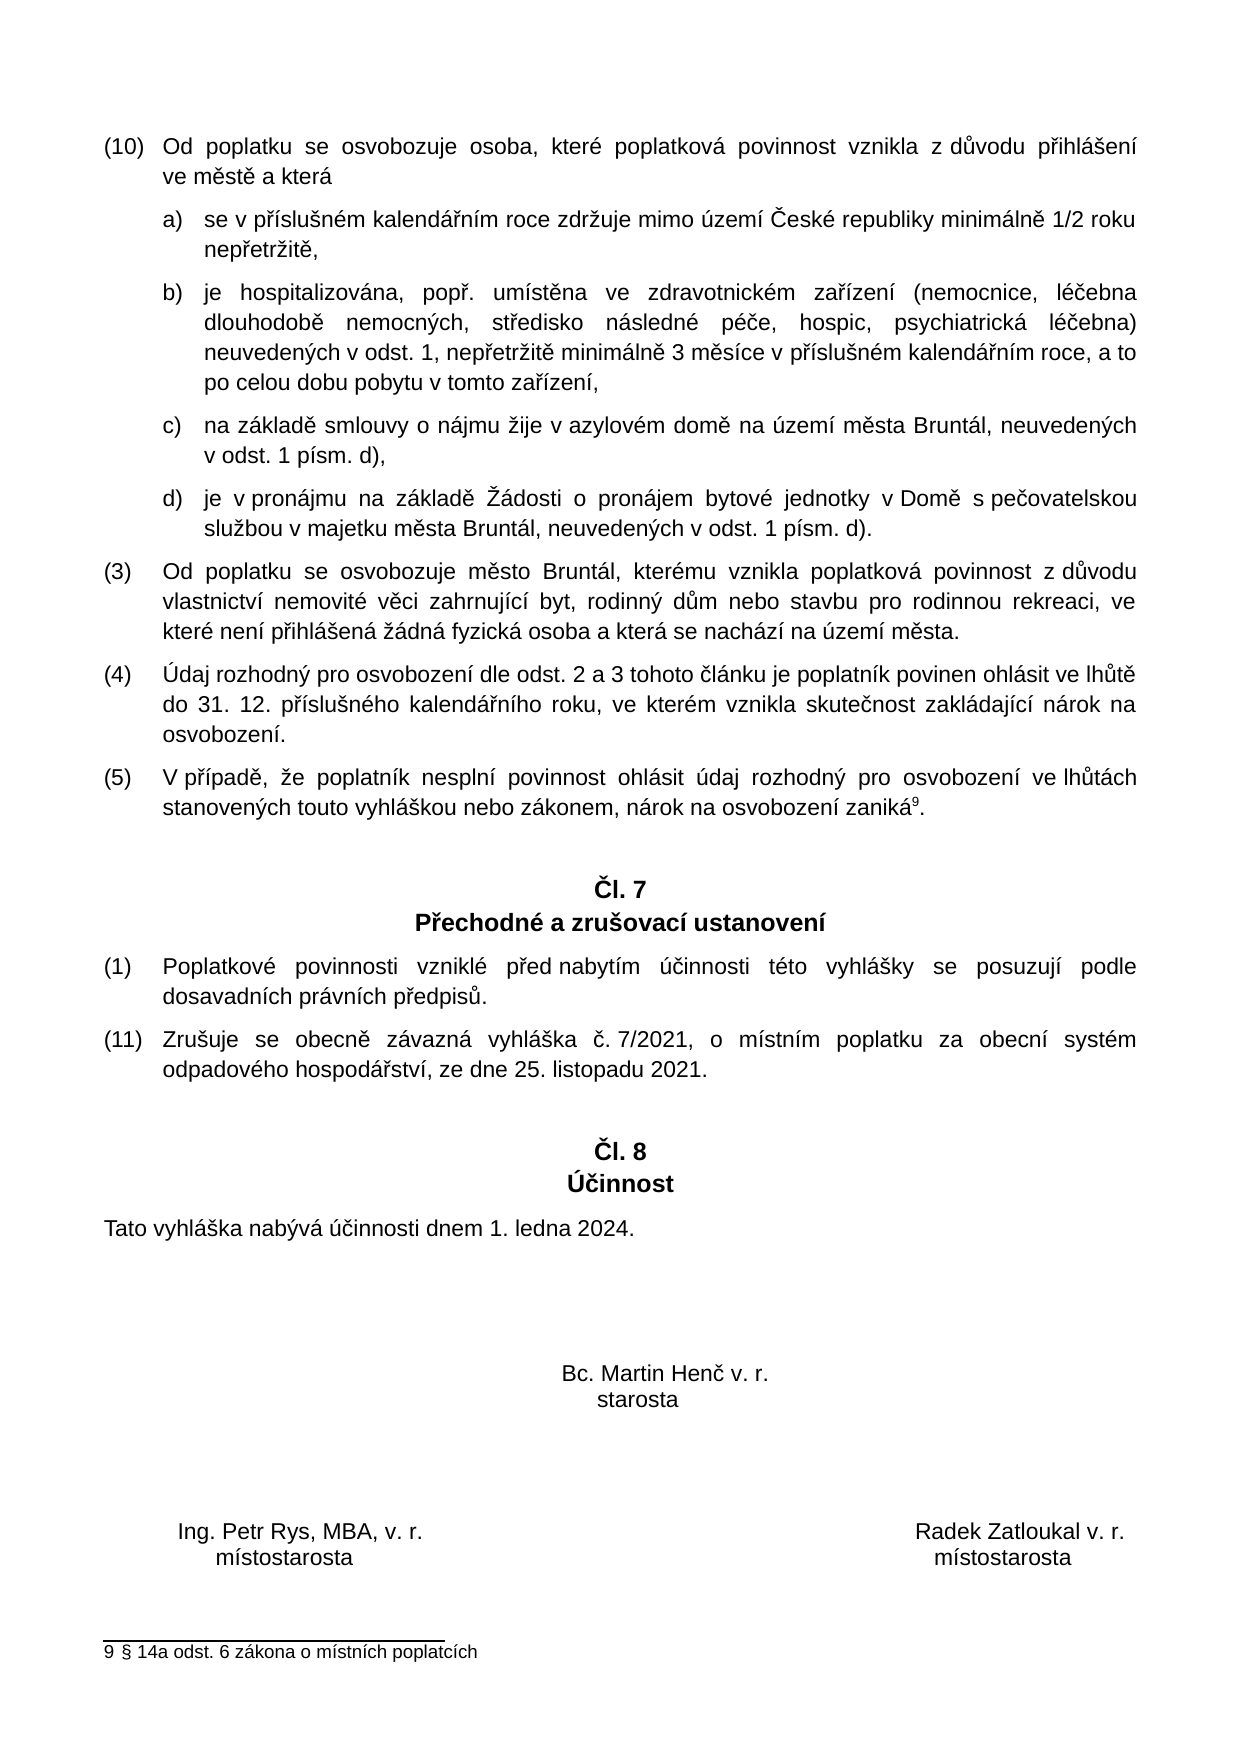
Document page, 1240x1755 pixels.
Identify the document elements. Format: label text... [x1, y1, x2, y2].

list Zrušuje se obecně závazná vyhláška č. 7/2021, o místním poplatku za obecní systém odpadového hospodářství, ze dne 25. listopadu 2021. [103, 1026, 1137, 1083]
subtitle Čl. 8 Účinnost [103, 1136, 1137, 1198]
list na základě smlouvy o nájmu žije v azylovém domě na území města Bruntál, neuvedených v odst. 1 písm. d), [162, 412, 1137, 469]
list se v příslušném kalendářním roce zdržuje mimo území České republiky minimálně 1/2 roku nepřetržitě, [162, 206, 1137, 262]
list je v pronájmu na základě Žádosti o pronájem bytové jednotky v Domě s pečovatelskou službou v majetku města Bruntál, neuvedených v odst. 1 písm. d). [162, 485, 1137, 542]
text místostarosta místostarosta [103, 1544, 1137, 1571]
text Tato vyhláška nabývá účinnosti dnem 1. ledna 2024. [103, 1215, 1137, 1241]
text (5) V případě, že poplatník nesplní povinnost ohlásit údaj rozhodný pro osvobození ve lhůtách stanovených touto vyhláškou nebo zákonem, nárok na osvobození zaniká. [103, 764, 1137, 821]
text Ing. Petr Rys, MBA, v. r. Radek Zatloukal v. r. [103, 1518, 1137, 1544]
text § 14a odst. 6 zákona o místních poplatcích [103, 1641, 1137, 1663]
text starosta [546, 1386, 1137, 1413]
list Od poplatku se osvobozuje osoba, které poplatková povinnost vznikla z důvodu přihlášení ve městě a která [103, 133, 1137, 189]
list je hospitalizována, popř. umístěna ve zdravotnickém zařízení (nemocnice, léčebna dlouhodobě nemocných, středisko následné péče, hospic, psychiatrická léčebna) neuvedených v odst. 1, nepřetržitě minimálně 3 měsíce v příslušném kalendářním roce, a to po celou dobu pobytu v tomto zařízení, [162, 279, 1137, 396]
subtitle Čl. 7 Přechodné a zrušovací ustanovení [103, 874, 1137, 936]
text Bc. Martin Henč v. r. [103, 1258, 1137, 1386]
list Poplatkové povinnosti vzniklé před nabytím účinnosti této vyhlášky se posuzují podle dosavadních právních předpisů. [103, 953, 1137, 1010]
text (3) Od poplatku se osvobozuje město Bruntál, kterému vznikla poplatková povinnost z důvodu vlastnictví nemovité věci zahrnující byt, rodinný dům nebo stavbu pro rodinnou rekreaci, ve které není přihlášená žádná fyzická osoba a která se nachází na území města. [103, 558, 1137, 645]
text (4) Údaj rozhodný pro osvobození dle odst. 2 a 3 tohoto článku je poplatník povinen ohlásit ve lhůtě do 31. 12. příslušného kalendářního roku, ve kterém vznikla skutečnost zakládající nárok na osvobození. [103, 661, 1137, 748]
